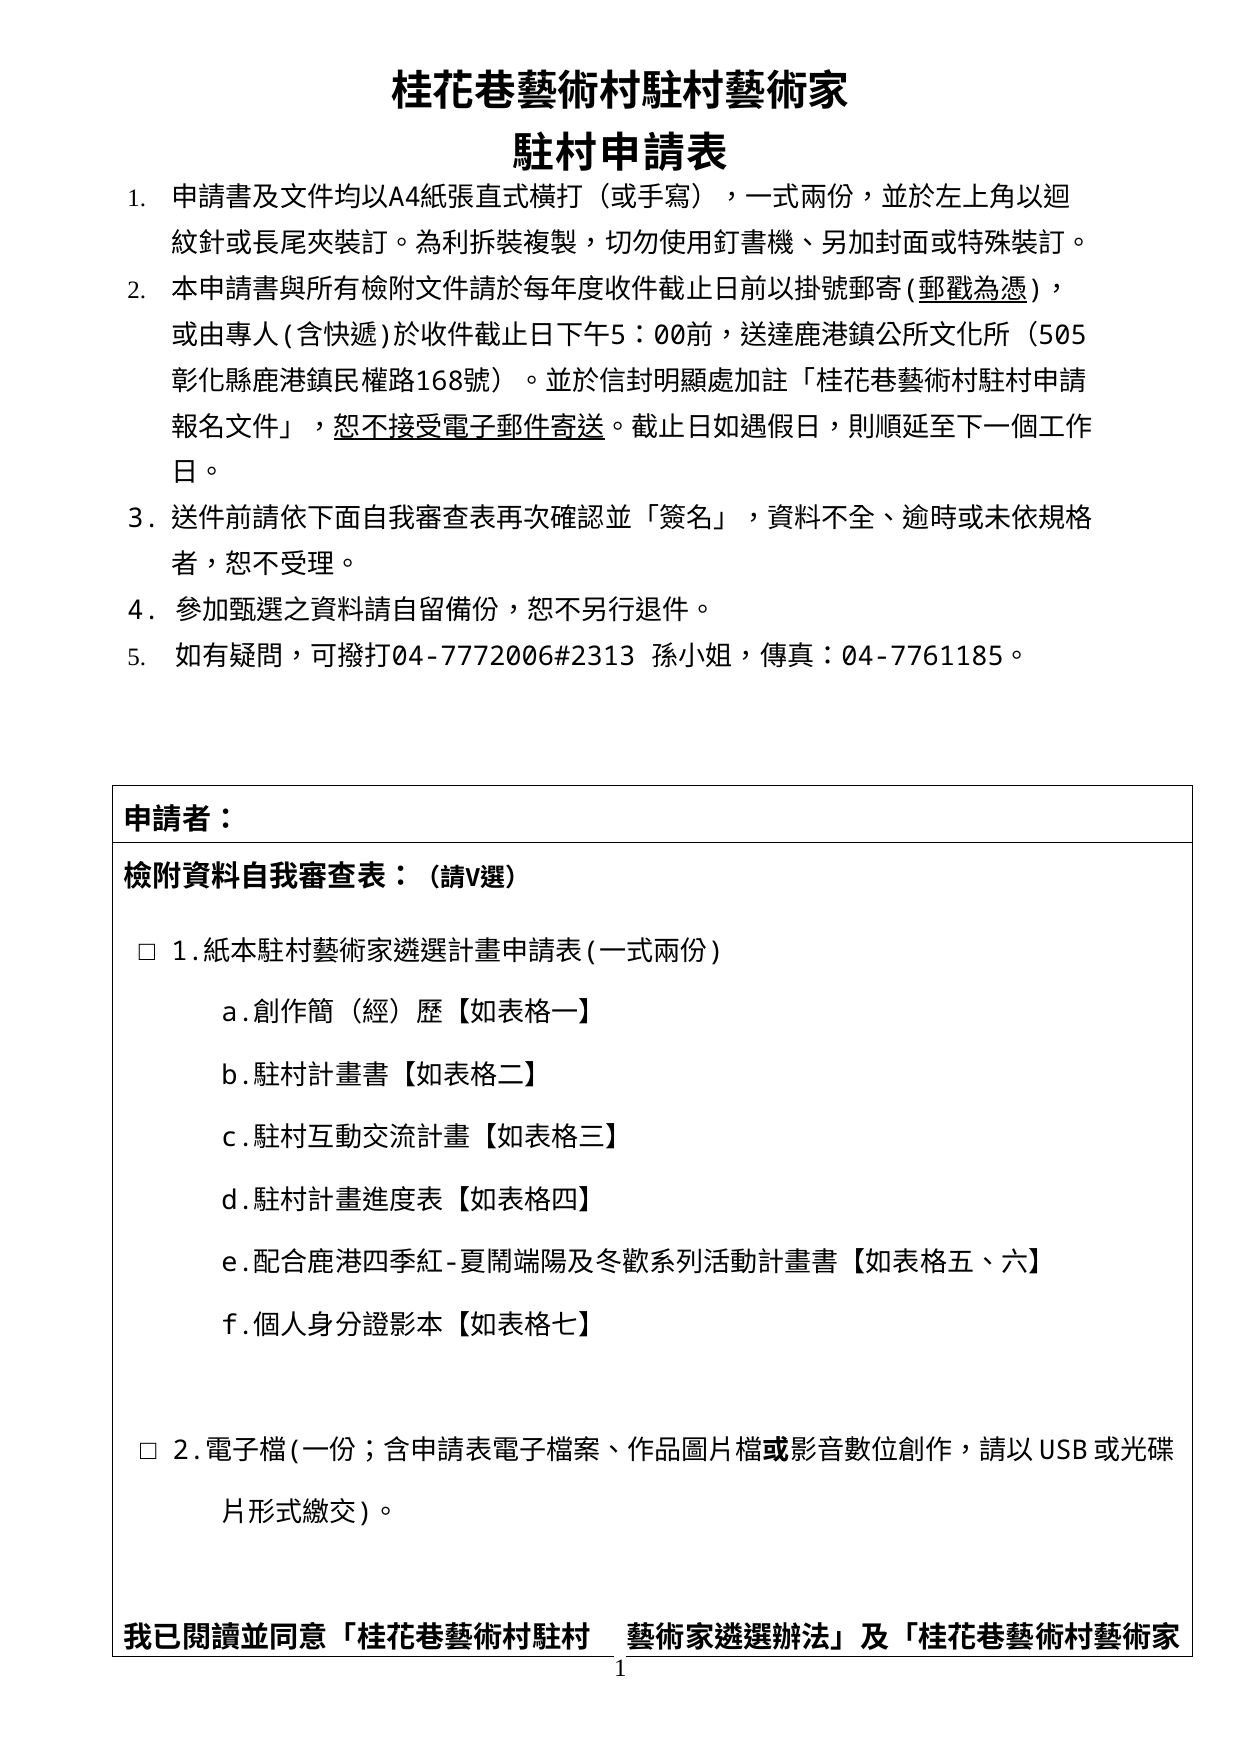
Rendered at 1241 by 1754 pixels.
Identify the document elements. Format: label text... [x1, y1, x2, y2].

text 桂花巷藝術村駐村藝術家 [112, 45, 1128, 108]
table_header 申請者： [113, 786, 1192, 842]
list 申請書及文件均以A4紙張直式橫打（或手寫），一式兩份，並於左上角以迴紋針或長尾夾裝訂。為利拆裝複製，切勿使用釘書機、另加封面或特殊裝訂。 [127, 170, 1095, 262]
list 參加甄選之資料請自留備份，恕不另行退件。 [127, 583, 1095, 628]
table_cell 檢附資料自我審查表：（請V選） □ 1.紙本駐村藝術家遴選計畫申請表(一式兩份) a.創作簡（經）歷【如表格一】 b.駐村計畫書【如表格二】 c.駐村互動交流計畫【如表格三】 d.駐村計畫進度表【如表格四】 e.配合鹿港四季紅-夏鬧端陽及冬歡系列活動計畫書【如表格五、六】 f.個人身分證影本【如表格七】 □ 2.電子檔(一份；含申請表電子檔案、作品圖片檔或影音數位創作，請以USB或光碟 片形式繳交)。 我已閱讀並同意「桂花巷藝術村駐村藝術家遴選辦法」及「桂花巷藝術村藝術家 [113, 843, 1192, 1656]
list 送件前請依下面自我審查表再次確認並「簽名」，資料不全、逾時或未依規格者，恕不受理。 [127, 491, 1095, 583]
list 本申請書與所有檢附文件請於每年度收件截止日前以掛號郵寄(郵戳為憑)，或由專人(含快遞)於收件截止日下午5：00前，送達鹿港鎮公所文化所（505 彰化縣鹿港鎮民權路168號）。並於信封明顯處加註「桂花巷藝術村駐村申請報名文件」，恕不接受電子郵件寄送。截止日如遇假日，則順延至下一個工作日。 [127, 262, 1095, 491]
text 駐村申請表 [112, 108, 1128, 170]
list 如有疑問，可撥打04-7772006#2313 孫小姐，傳真：04-7761185。 [127, 628, 1095, 674]
